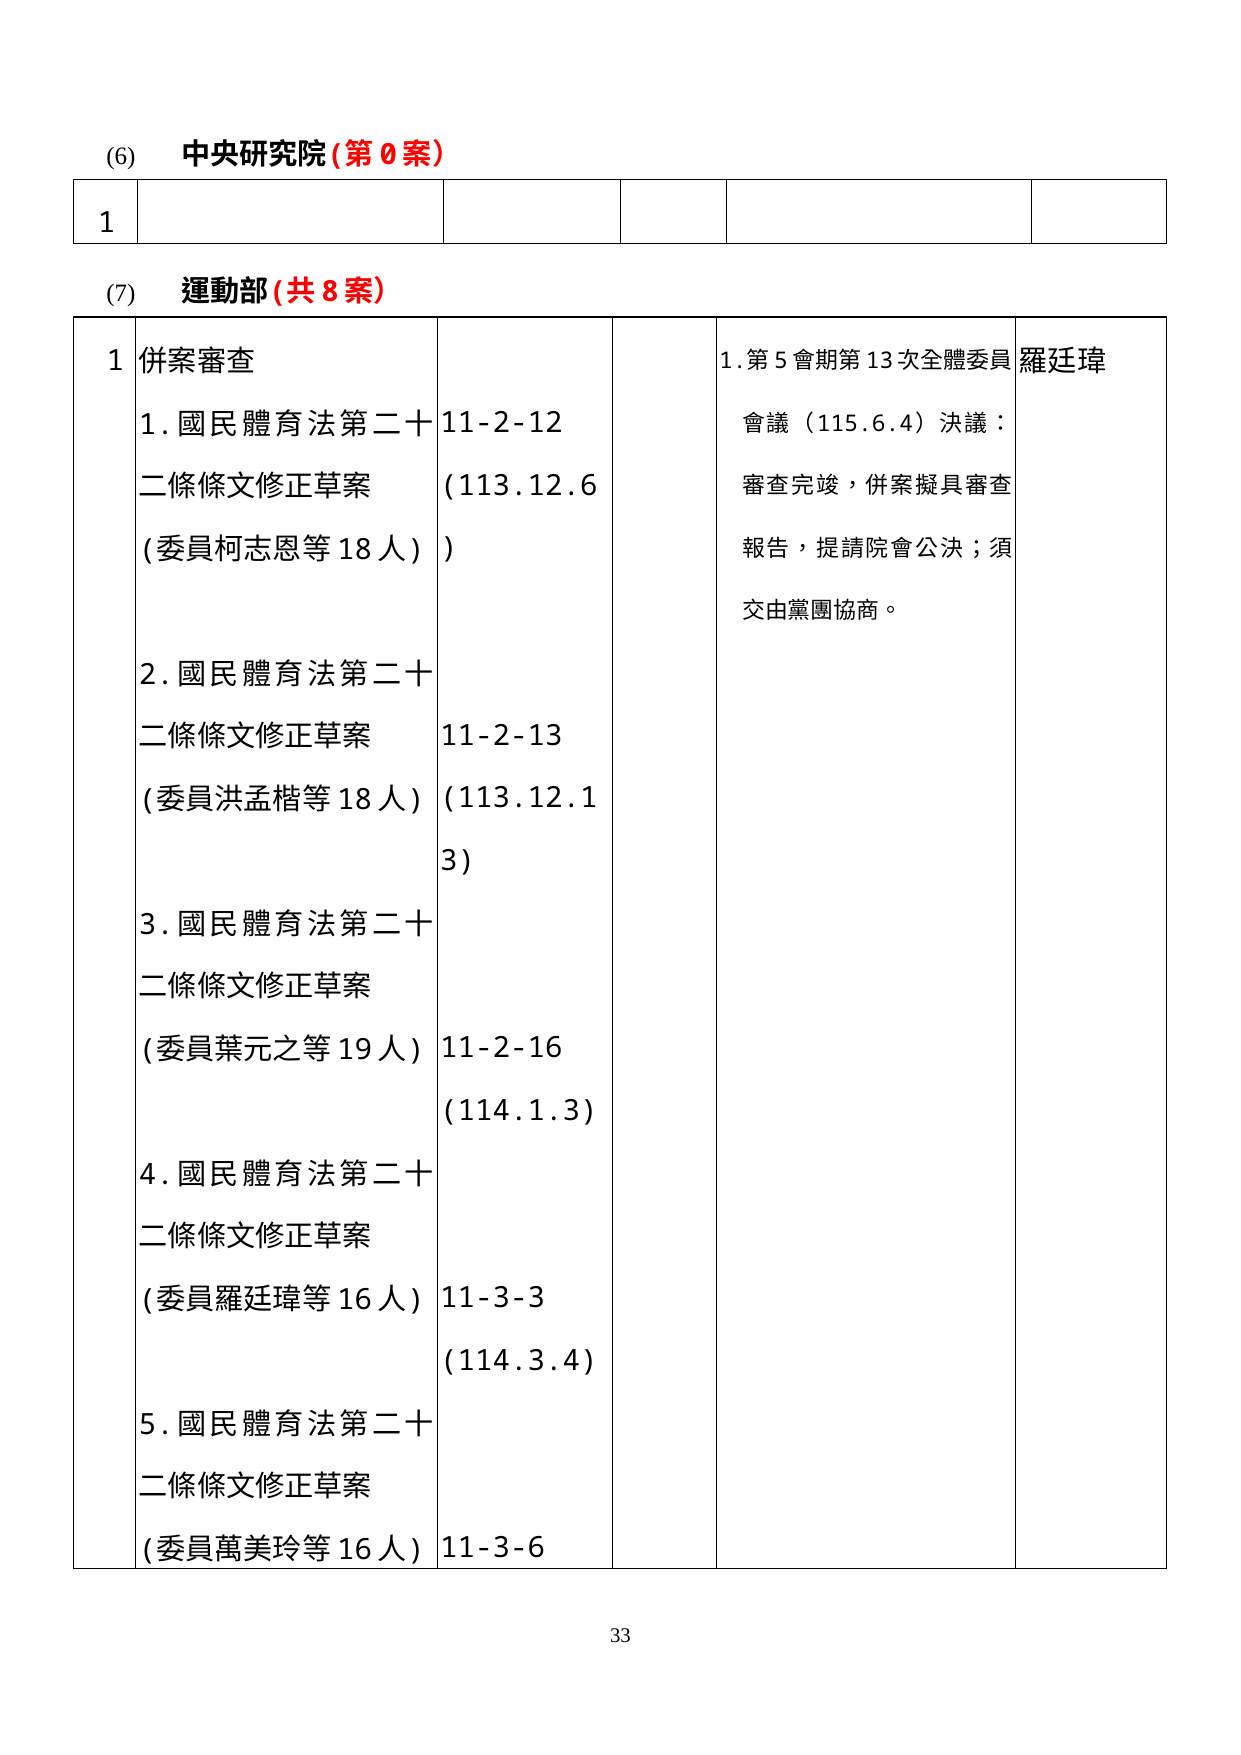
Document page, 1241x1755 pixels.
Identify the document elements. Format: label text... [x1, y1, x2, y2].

table_header [613, 318, 716, 1567]
table_header 羅廷瑋 [1016, 318, 1166, 1567]
list 中央研究院(第0案） [106, 106, 1166, 179]
table_header [444, 180, 620, 242]
table_header 1.第5會期第13次全體委員會議（115.6.4）決議：審查完竣，併案擬具審查報告，提請院會公決；須交由黨團協商。 [717, 318, 1015, 1567]
table_header [621, 180, 726, 242]
table_header 1 [74, 318, 135, 1567]
table_header [74, 180, 137, 242]
table_header [138, 180, 443, 242]
table_header 11-2-12 (113.12.6) 11-2-13 (113.12.13) 11-2-16 (114.1.3) 11-3-3 (114.3.4) 11-3-6 [438, 318, 612, 1567]
list 運動部(共8案） [106, 244, 1166, 316]
table_header [727, 180, 1031, 242]
table_header [1032, 180, 1166, 242]
table_header 併案審查 1.國民體育法第二十二條條文修正草案 (委員柯志恩等18人) 2.國民體育法第二十二條條文修正草案 (委員洪孟楷等18人) 3.國民體育法第二十二條條文修正草案 (委員葉元之等19人) 4.國民體育法第二十二條條文修正草案 (委員羅廷瑋等16人) 5.國民體育法第二十二條條文修正草案 (委員萬美玲等16人) [136, 318, 437, 1567]
